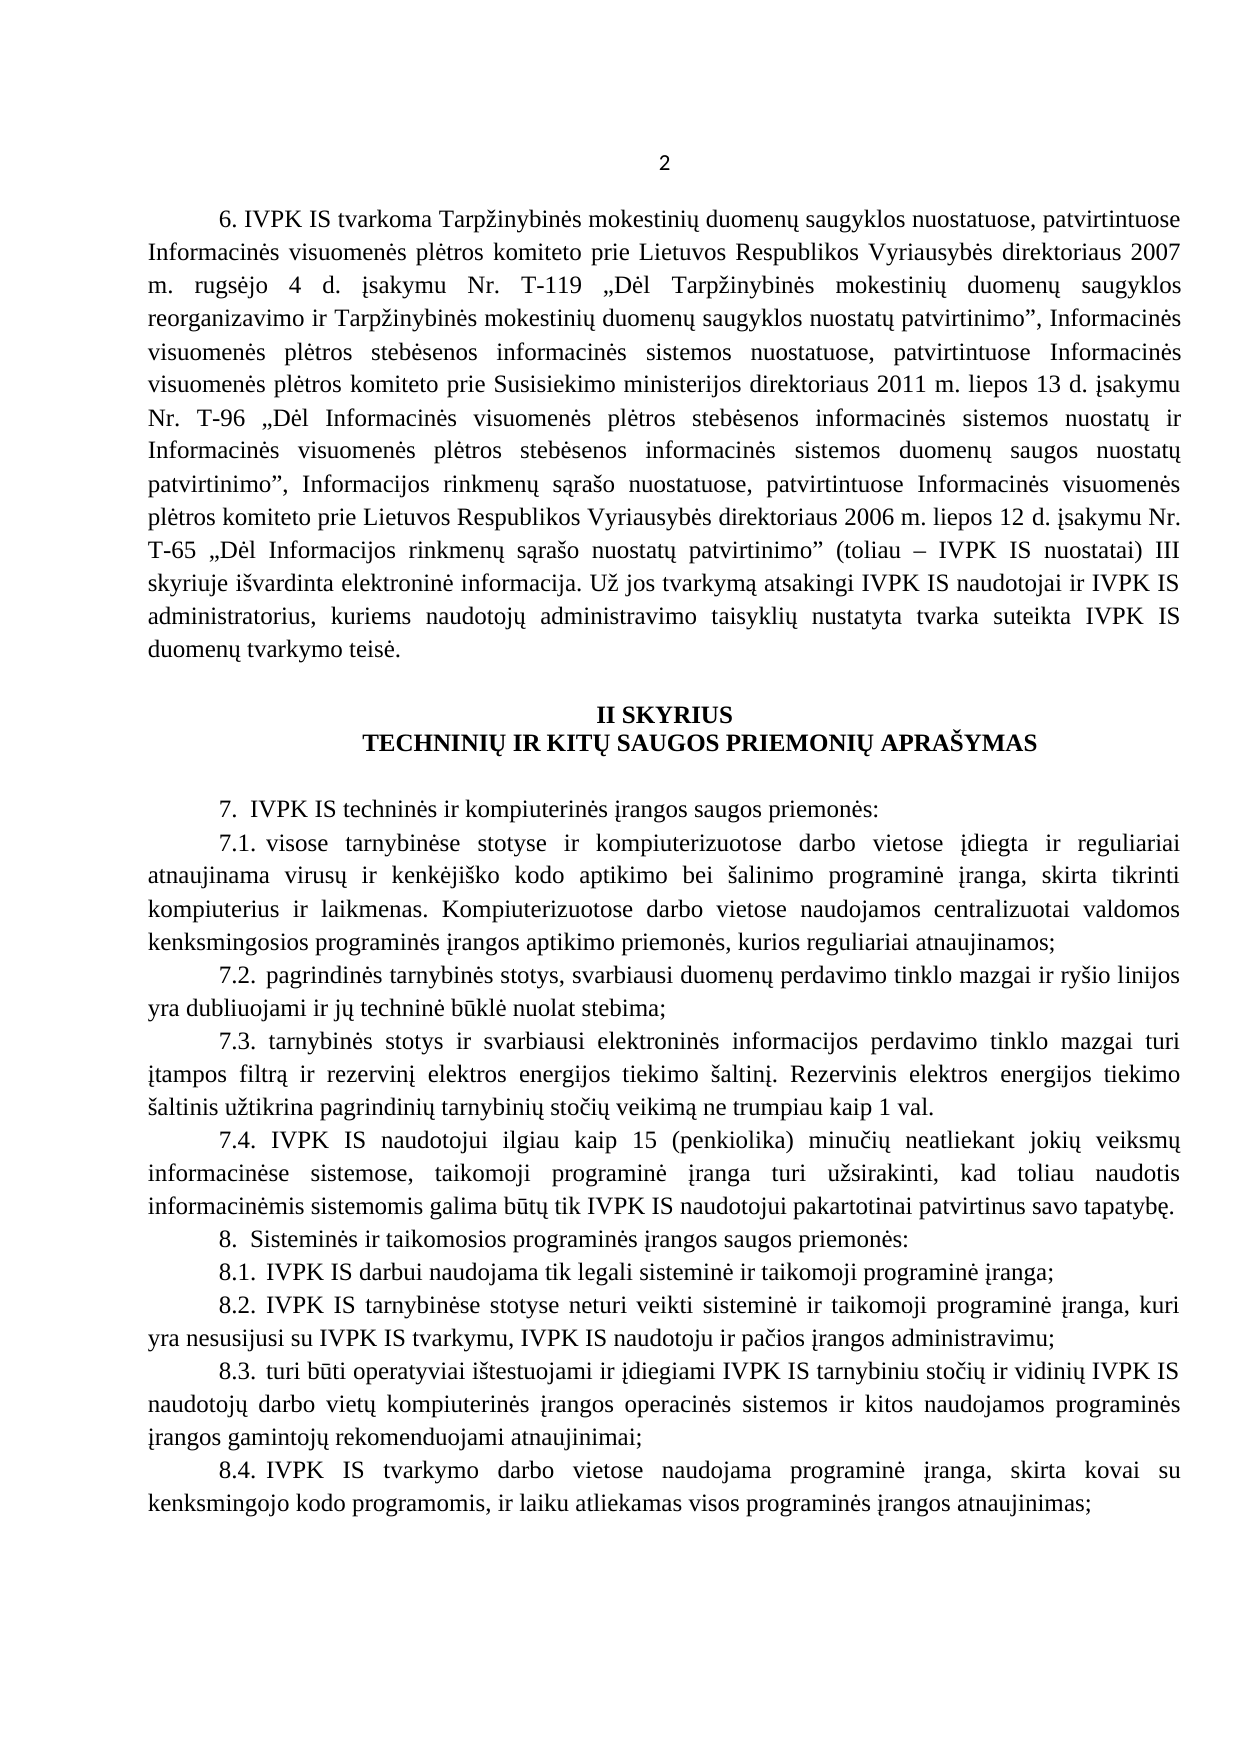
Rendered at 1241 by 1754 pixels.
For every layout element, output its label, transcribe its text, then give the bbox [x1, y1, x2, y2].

text 7.1. visose tarnybinėse stotyse ir kompiuterizuotose darbo vietose įdiegta ir reguliariai atnaujinama virusų ir kenkėjiško kodo aptikimo bei šalinimo programinė įranga, skirta tikrinti kompiuterius ir laikmenas. Kompiuterizuotose darbo vietose naudojamos centralizuotai valdomos kenksmingosios programinės įrangos aptikimo priemonės, kurios reguliariai atnaujinamos; [148, 828, 1181, 955]
text 6. IVPK IS tvarkoma Tarpžinybinės mokestinių duomenų saugyklos nuostatuose, patvirtintuose Informacinės visuomenės plėtros komiteto prie Lietuvos Respublikos Vyriausybės direktoriaus 2007 m. rugsėjo 4 d. įsakymu Nr. T-119 „Dėl Tarpžinybinės mokestinių duomenų saugyklos reorganizavimo ir Tarpžinybinės mokestinių duomenų saugyklos nuostatų patvirtinimo”, Informacinės visuomenės plėtros stebėsenos informacinės sistemos nuostatuose, patvirtintuose Informacinės visuomenės plėtros komiteto prie Susisiekimo ministerijos direktoriaus 2011 m. liepos 13 d. įsakymu Nr. T-96 „Dėl Informacinės visuomenės plėtros stebėsenos informacinės sistemos nuostatų ir Informacinės visuomenės plėtros stebėsenos informacinės sistemos duomenų saugos nuostatų patvirtinimo”, Informacijos rinkmenų sąrašo nuostatuose, patvirtintuose Informacinės visuomenės plėtros komiteto prie Lietuvos Respublikos Vyriausybės direktoriaus 2006 m. liepos 12 d. įsakymu Nr. T-65 „Dėl Informacijos rinkmenų sąrašo nuostatų patvirtinimo” (toliau – IVPK IS nuostatai) III skyriuje išvardinta elektroninė informacija. Už jos tvarkymą atsakingi IVPK IS naudotojai ir IVPK IS administratorius, kuriems naudotojų administravimo taisyklių nustatyta tvarka suteikta IVPK IS duomenų tvarkymo teisė. [148, 204, 1181, 662]
text 8. Sisteminės ir taikomosios programinės įrangos saugos priemonės: [148, 1224, 1181, 1253]
text 8.4. IVPK IS tvarkymo darbo vietose naudojama programinė įranga, skirta kovai su kenksmingojo kodo programomis, ir laiku atliekamas visos programinės įrangos atnaujinimas; [148, 1455, 1181, 1517]
text 7.3. tarnybinės stotys ir svarbiausi elektroninės informacijos perdavimo tinklo mazgai turi įtampos filtrą ir rezervinį elektros energijos tiekimo šaltinį. Rezervinis elektros energijos tiekimo šaltinis užtikrina pagrindinių tarnybinių stočių veikimą ne trumpiau kaip 1 val. [148, 1026, 1181, 1121]
text II SKYRIUS [148, 700, 1181, 728]
text 8.3. turi būti operatyviai ištestuojami ir įdiegiami IVPK IS tarnybiniu stočių ir vidinių IVPK IS naudotojų darbo vietų kompiuterinės įrangos operacinės sistemos ir kitos naudojamos programinės įrangos gamintojų rekomenduojami atnaujinimai; [148, 1356, 1181, 1451]
text 7. IVPK IS techninės ir kompiuterinės įrangos saugos priemonės: [148, 794, 1181, 823]
text 8.1. IVPK IS darbui naudojama tik legali sisteminė ir taikomoji programinė įranga; [148, 1257, 1181, 1286]
text 7.2. pagrindinės tarnybinės stotys, svarbiausi duomenų perdavimo tinklo mazgai ir ryšio linijos yra dubliuojami ir jų techninė būklė nuolat stebima; [148, 960, 1181, 1021]
text 8.2. IVPK IS tarnybinėse stotyse neturi veikti sisteminė ir taikomoji programinė įranga, kuri yra nesusijusi su IVPK IS tvarkymu, IVPK IS naudotoju ir pačios įrangos administravimu; [148, 1290, 1181, 1352]
text TEchninių ir kitų saugos priemonių aprašymas [148, 728, 1181, 757]
text 7.4. IVPK IS naudotojui ilgiau kaip 15 (penkiolika) minučių neatliekant jokių veiksmų informacinėse sistemose, taikomoji programinė įranga turi užsirakinti, kad toliau naudotis informacinėmis sistemomis galima būtų tik IVPK IS naudotojui pakartotinai patvirtinus savo tapatybę. [148, 1125, 1181, 1219]
